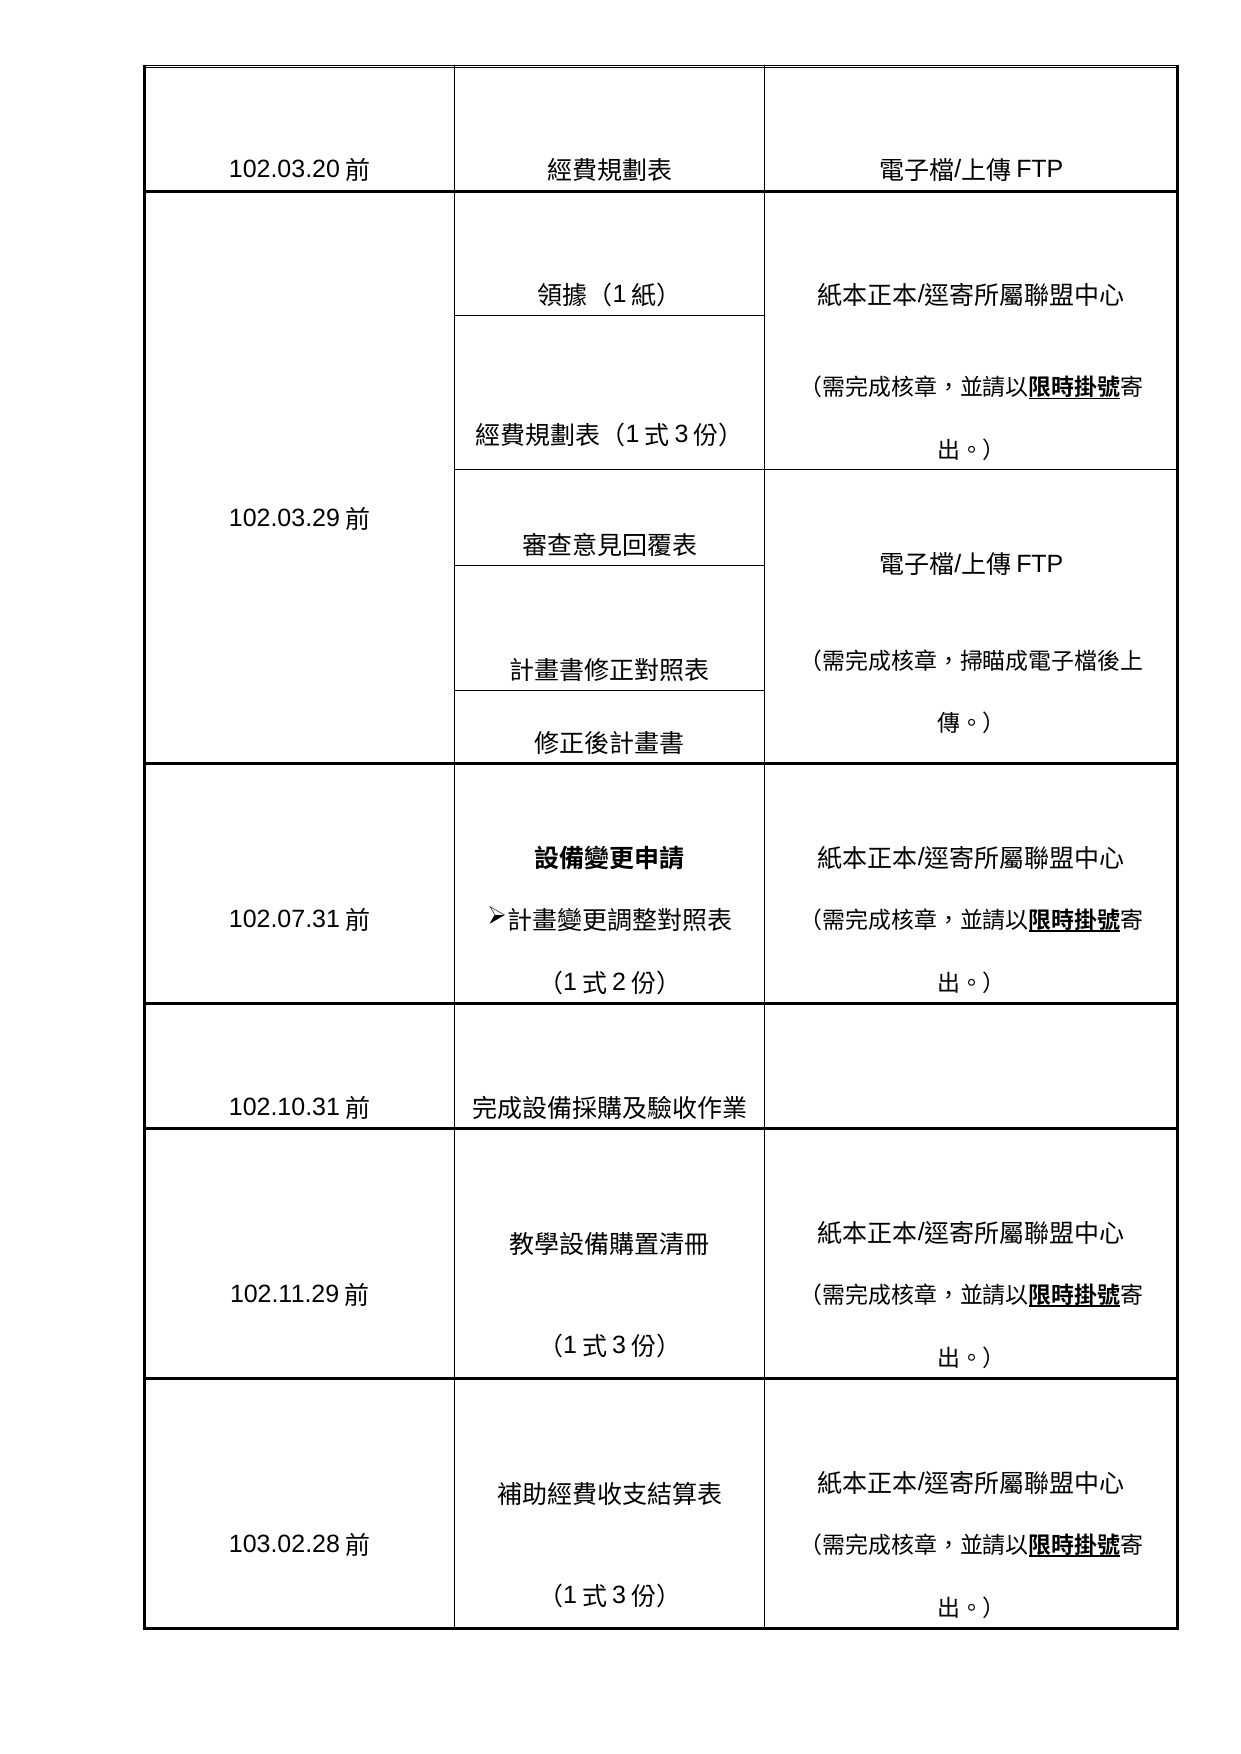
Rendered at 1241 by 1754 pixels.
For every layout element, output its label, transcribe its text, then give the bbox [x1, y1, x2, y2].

table_cell 紙本正本/逕寄所屬聯盟中心 （需完成核章，並請以限時掛號寄出。） [765, 1380, 1176, 1627]
table_cell 領據（1紙） [455, 193, 764, 314]
table_cell 經費規劃表（1式3份） [455, 316, 764, 469]
table_cell 102.10.31前 [146, 1005, 454, 1127]
table_cell 102.03.29前 [146, 193, 454, 762]
table_cell 計畫書修正對照表 [455, 566, 764, 689]
table_cell 補助經費收支結算表 （1式3份） [455, 1380, 764, 1627]
table_cell 修正後計畫書 [455, 691, 764, 762]
table_cell 102.07.31前 [146, 765, 454, 1002]
table_cell 紙本正本/逕寄所屬聯盟中心 （需完成核章，並請以限時掛號寄出。） [765, 1130, 1176, 1377]
table_cell 設備變更申請 計畫變更調整對照表 （1式2份） [455, 765, 764, 1002]
table_cell 紙本正本/逕寄所屬聯盟中心 （需完成核章，並請以限時掛號寄出。） [765, 193, 1176, 469]
table_cell [765, 1005, 1176, 1127]
table_cell 102.11.29前 [146, 1130, 454, 1377]
table_cell 電子檔/上傳FTP （需完成核章，掃瞄成電子檔後上傳。） [765, 470, 1176, 762]
table_cell 經費規劃表 [455, 68, 764, 189]
table_cell 完成設備採購及驗收作業 [455, 1005, 764, 1127]
table_cell 教學設備購置清冊 （1式3份） [455, 1130, 764, 1377]
table_cell 電子檔/上傳FTP [765, 68, 1176, 189]
table_cell 102.03.20前 [146, 68, 454, 189]
table_cell 103.02.28前 [146, 1380, 454, 1627]
table_cell 紙本正本/逕寄所屬聯盟中心 （需完成核章，並請以限時掛號寄出。） [765, 765, 1176, 1002]
table_cell 審查意見回覆表 [455, 470, 764, 564]
